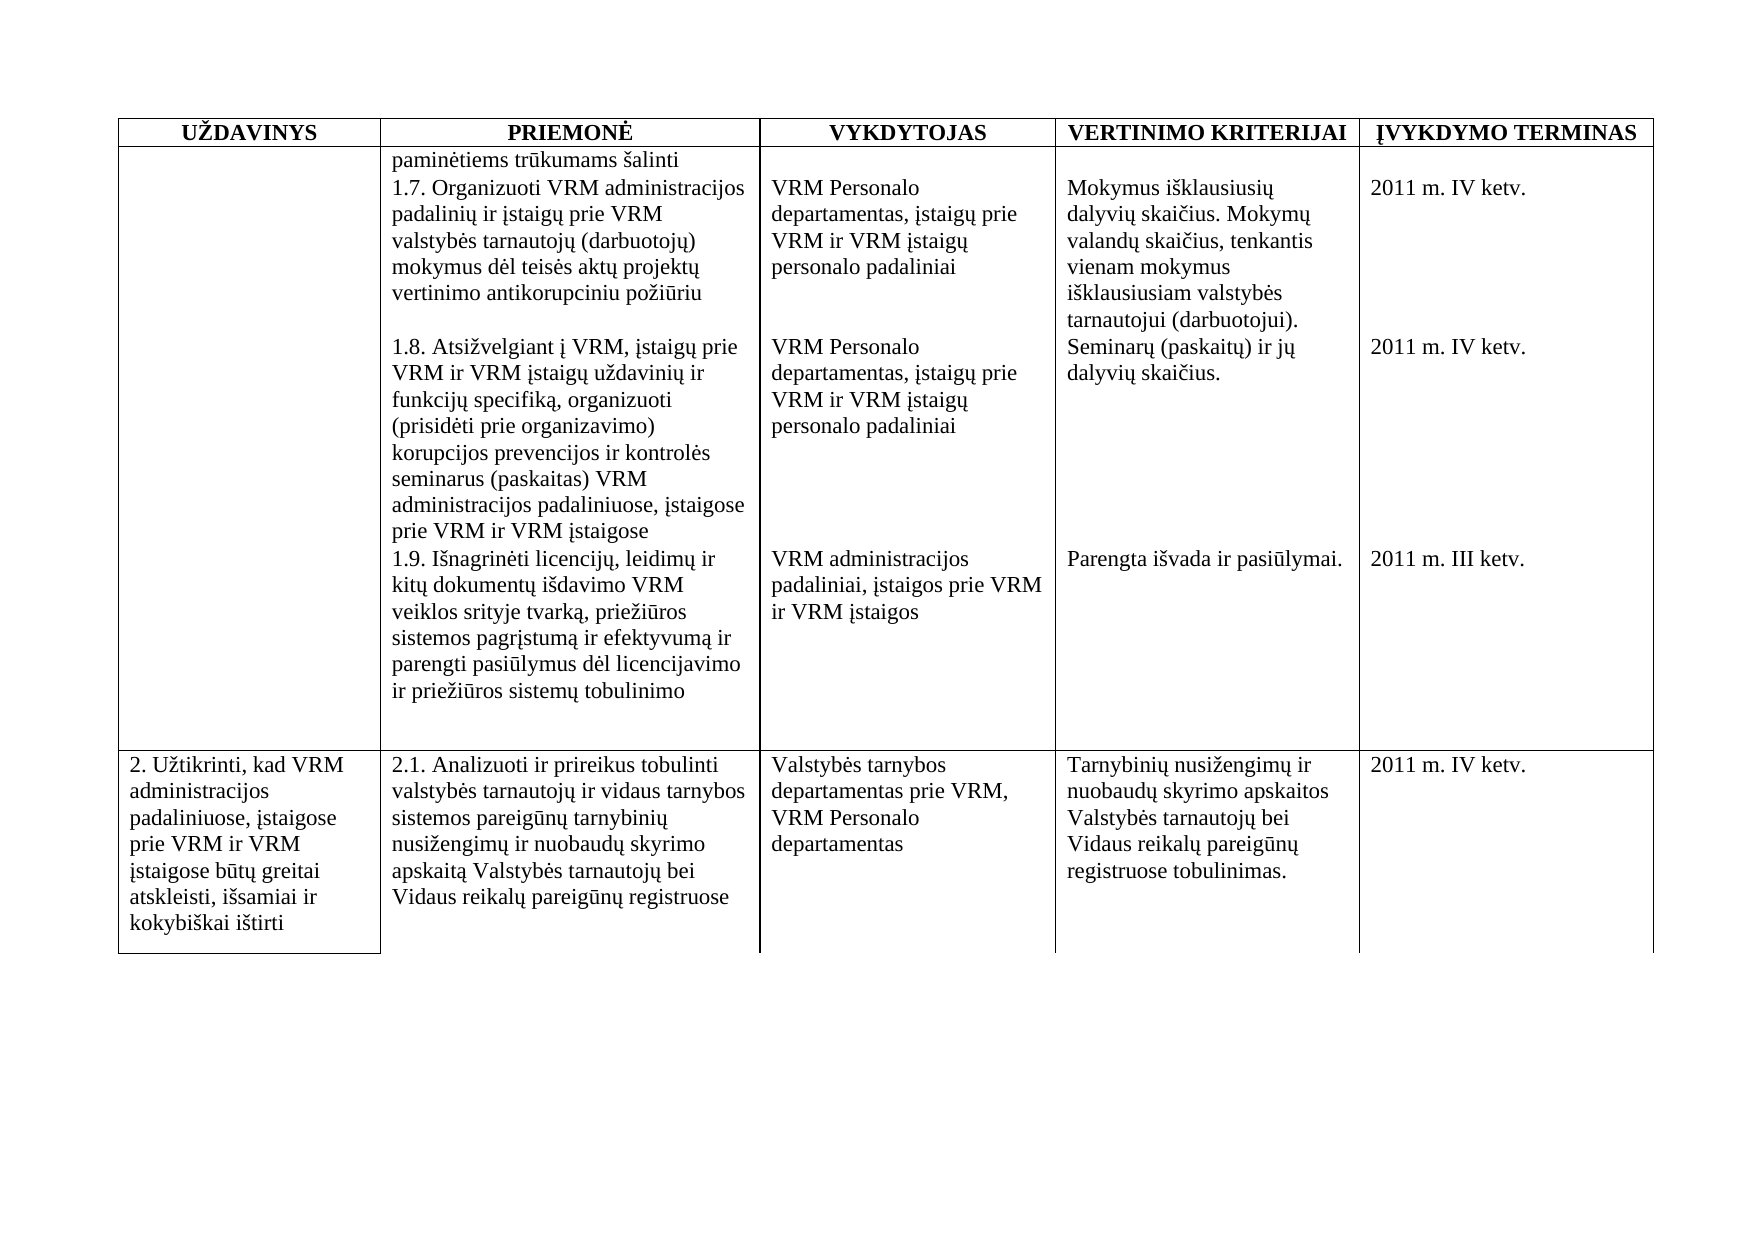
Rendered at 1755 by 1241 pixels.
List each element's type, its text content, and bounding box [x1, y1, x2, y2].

table_cell 1.7. Organizuoti VRM administracijos padalinių ir įstaigų prie VRM valstybės tarnautojų (darbuotojų) mokymus dėl teisės aktų projektų vertinimo antikorupciniu požiūriu [381, 173, 759, 332]
table_cell 1.9. Išnagrinėti licencijų, leidimų ir kitų dokumentų išdavimo VRM veiklos srityje tvarką, priežiūros sistemos pagrįstumą ir efektyvumą ir parengti pasiūlymus dėl licencijavimo ir priežiūros sistemų tobulinimo [381, 544, 759, 750]
table_header ĮVYKDYMO TERMINAS [1360, 119, 1653, 146]
table_cell 1.8. Atsižvelgiant į VRM, įstaigų prie VRM ir VRM įstaigų uždavinių ir funkcijų specifiką, organizuoti (prisidėti prie organizavimo) korupcijos prevencijos ir kontrolės seminarus (paskaitas) VRM administracijos padaliniuose, įstaigose prie VRM ir VRM įstaigose [381, 332, 759, 544]
table_cell [119, 147, 380, 750]
table_header PRIEMONĖ [381, 119, 759, 146]
table_header UŽDAVINYS [119, 119, 380, 146]
table_cell 2011 m. IV ketv. [1360, 332, 1653, 544]
table_cell Seminarų (paskaitų) ir jų dalyvių skaičius. [1056, 332, 1359, 544]
table_header VYKDYTOJAS [761, 119, 1055, 146]
table_cell Valstybės tarnybos departamentas prie VRM, VRM Personalo departamentas [761, 751, 1055, 953]
table_cell Mokymus išklausiusių dalyvių skaičius. Mokymų valandų skaičius, tenkantis vienam mokymus išklausiusiam valstybės tarnautojui (darbuotojui). [1056, 173, 1359, 332]
table_cell [761, 147, 1055, 173]
table_cell paminėtiems trūkumams šalinti [381, 147, 759, 173]
table_cell 2. Užtikrinti, kad VRM administracijos padaliniuose, įstaigose prie VRM ir VRM įstaigose būtų greitai atskleisti, išsamiai ir kokybiškai ištirti [119, 751, 380, 953]
table_cell 2011 m. III ketv. [1360, 544, 1653, 750]
table_cell VRM administracijos padaliniai, įstaigos prie VRM ir VRM įstaigos [761, 544, 1055, 750]
table_cell 2011 m. IV ketv. [1360, 173, 1653, 332]
table_cell Tarnybinių nusižengimų ir nuobaudų skyrimo apskaitos Valstybės tarnautojų bei Vidaus reikalų pareigūnų registruose tobulinimas. [1056, 751, 1359, 953]
table_cell 2.1. Analizuoti ir prireikus tobulinti valstybės tarnautojų ir vidaus tarnybos sistemos pareigūnų tarnybinių nusižengimų ir nuobaudų skyrimo apskaitą Valstybės tarnautojų bei Vidaus reikalų pareigūnų registruose [381, 751, 759, 953]
table_cell VRM Personalo departamentas, įstaigų prie VRM ir VRM įstaigų personalo padaliniai [761, 332, 1055, 544]
table_cell [1056, 147, 1359, 173]
table_header VERTINIMO KRITERIJAI [1056, 119, 1359, 146]
table_cell [1360, 147, 1653, 173]
table_cell VRM Personalo departamentas, įstaigų prie VRM ir VRM įstaigų personalo padaliniai [761, 173, 1055, 332]
table_cell 2011 m. IV ketv. [1360, 751, 1653, 953]
table_cell Parengta išvada ir pasiūlymai. [1056, 544, 1359, 750]
